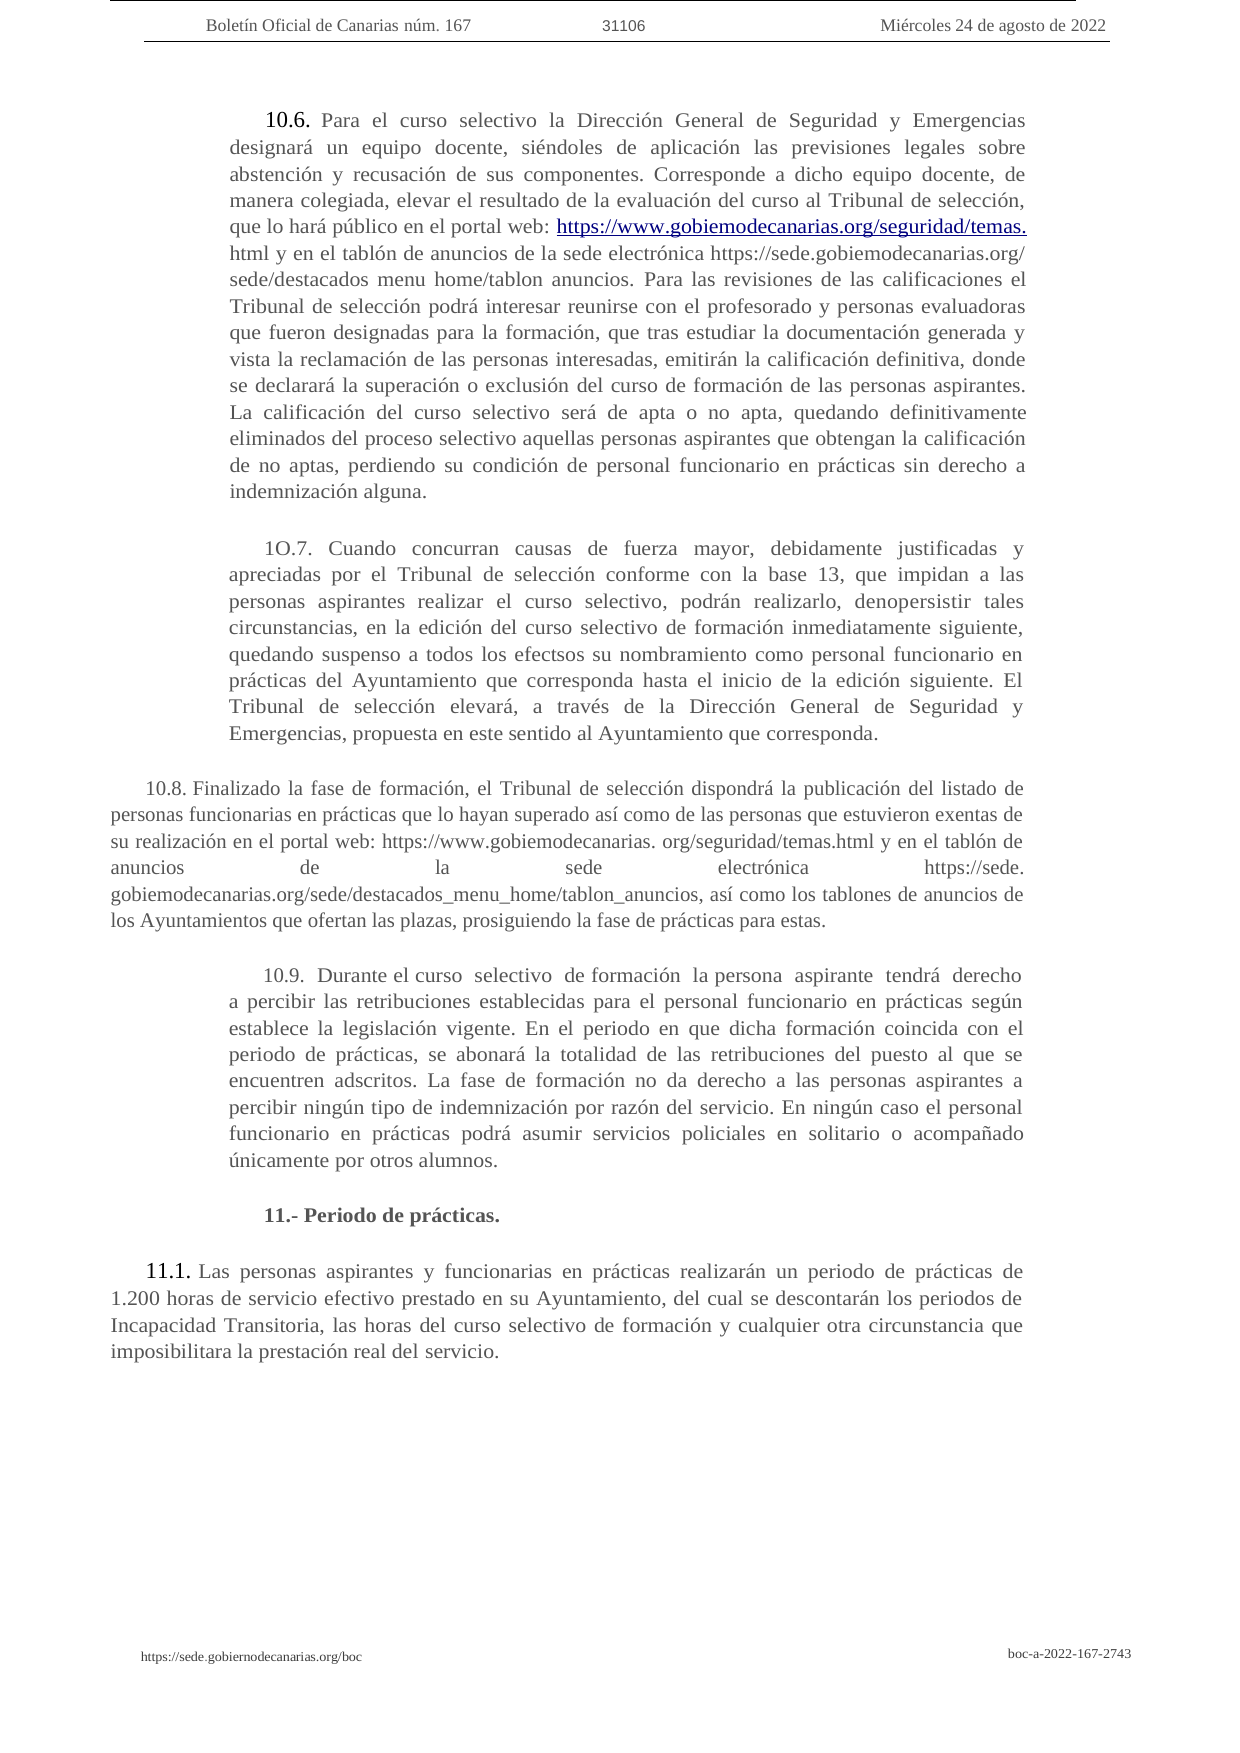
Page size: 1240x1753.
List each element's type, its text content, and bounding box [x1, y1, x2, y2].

list Durante el curso selectivo de formación la persona aspirante tendrá derecho a percibir las retribuciones establecidas para el personal funcionario en prácticas según establece la legislación vigente. En el periodo en que dicha formación coincida con el periodo de prácticas, se abonará la totalidad de las retribuciones del puesto al que se encuentren adscritos. La fase de formación no da derecho a las personas aspirantes a percibir ningún tipo de indemnización por razón del servicio. En ningún caso el personal funcionario en prácticas podrá asumir servicios policiales en solitario o acompañado únicamente por otros alumnos. [228, 962, 1024, 1172]
text Boletín Oficial de Canarias núm. 167 31106 Miércoles 24 de agosto de 2022 [206, 15, 1158, 35]
text 11.- Periodo de prácticas. [263, 1203, 1158, 1227]
list Las personas aspirantes y funcionarias en prácticas realizarán un periodo de prácticas de 1.200 horas de servicio efectivo prestado en su Ayuntamiento, del cual se descontarán los periodos de Incapacidad Transitoria, las horas del curso selectivo de formación y cualquier otra circunstancia que imposibilitara la prestación real del servicio. [110, 1257, 1024, 1363]
list Finalizado la fase de formación, el Tribunal de selección dispondrá la publicación del listado de personas funcionarias en prácticas que lo hayan superado así como de las personas que estuvieron exentas de su realización en el portal web: https://www.gobiemodecanarias. org/seguridad/temas.html y en el tablón de anuncios de la sede electrónica https://sede. gobiemodecanarias.org/sede/destacados_menu_home/tablon_anuncios, así como los tablones de anuncios de los Ayuntamientos que ofertan las plazas, prosiguiendo la fase de prácticas para estas. [110, 776, 1025, 932]
text 1O.7. Cuando concurran causas de fuerza mayor, debidamente justificadas y apreciadas por el Tribunal de selección conforme con la base 13, que impidan a las personas aspirantes realizar el curso selectivo, podrán realizarlo, denopersistir tales circunstancias, en la edición del curso selectivo de formación inmediatamente siguiente, quedando suspenso a todos los efectsos su nombramiento como personal funcionario en prácticas del Ayuntamiento que corresponda hasta el inicio de la edición siguiente. El Tribunal de selección elevará, a través de la Dirección General de Seguridad y Emergencias, propuesta en este sentido al Ayuntamiento que corresponda. [229, 536, 1024, 745]
list Para el curso selectivo la Dirección General de Seguridad y Emergencias designará un equipo docente, siéndoles de aplicación las previsiones legales sobre abstención y recusación de sus componentes. Corresponde a dicho equipo docente, de manera colegiada, elevar el resultado de la evaluación del curso al Tribunal de selección, que lo hará público en el portal web: https://www.gobiemodecanarias.org/seguridad/temas. html y en el tablón de anuncios de la sede electrónica https://sede.gobiemodecanarias.org/ sede/destacados menu home/tablon anuncios. Para las revisiones de las calificaciones el Tribunal de selección podrá interesar reunirse con el profesorado y personas evaluadoras que fueron designadas para la formación, que tras estudiar la documentación generada y vista la reclamación de las personas interesadas, emitirán la calificación definitiva, donde se declarará la superación o exclusión del curso de formación de las personas aspirantes. La calificación del curso selectivo será de apta o no apta, quedando definitivamente eliminados del proceso selectivo aquellas personas aspirantes que obtengan la calificación de no aptas, perdiendo su condición de personal funcionario en prácticas sin derecho a indemnización alguna. [229, 106, 1027, 503]
